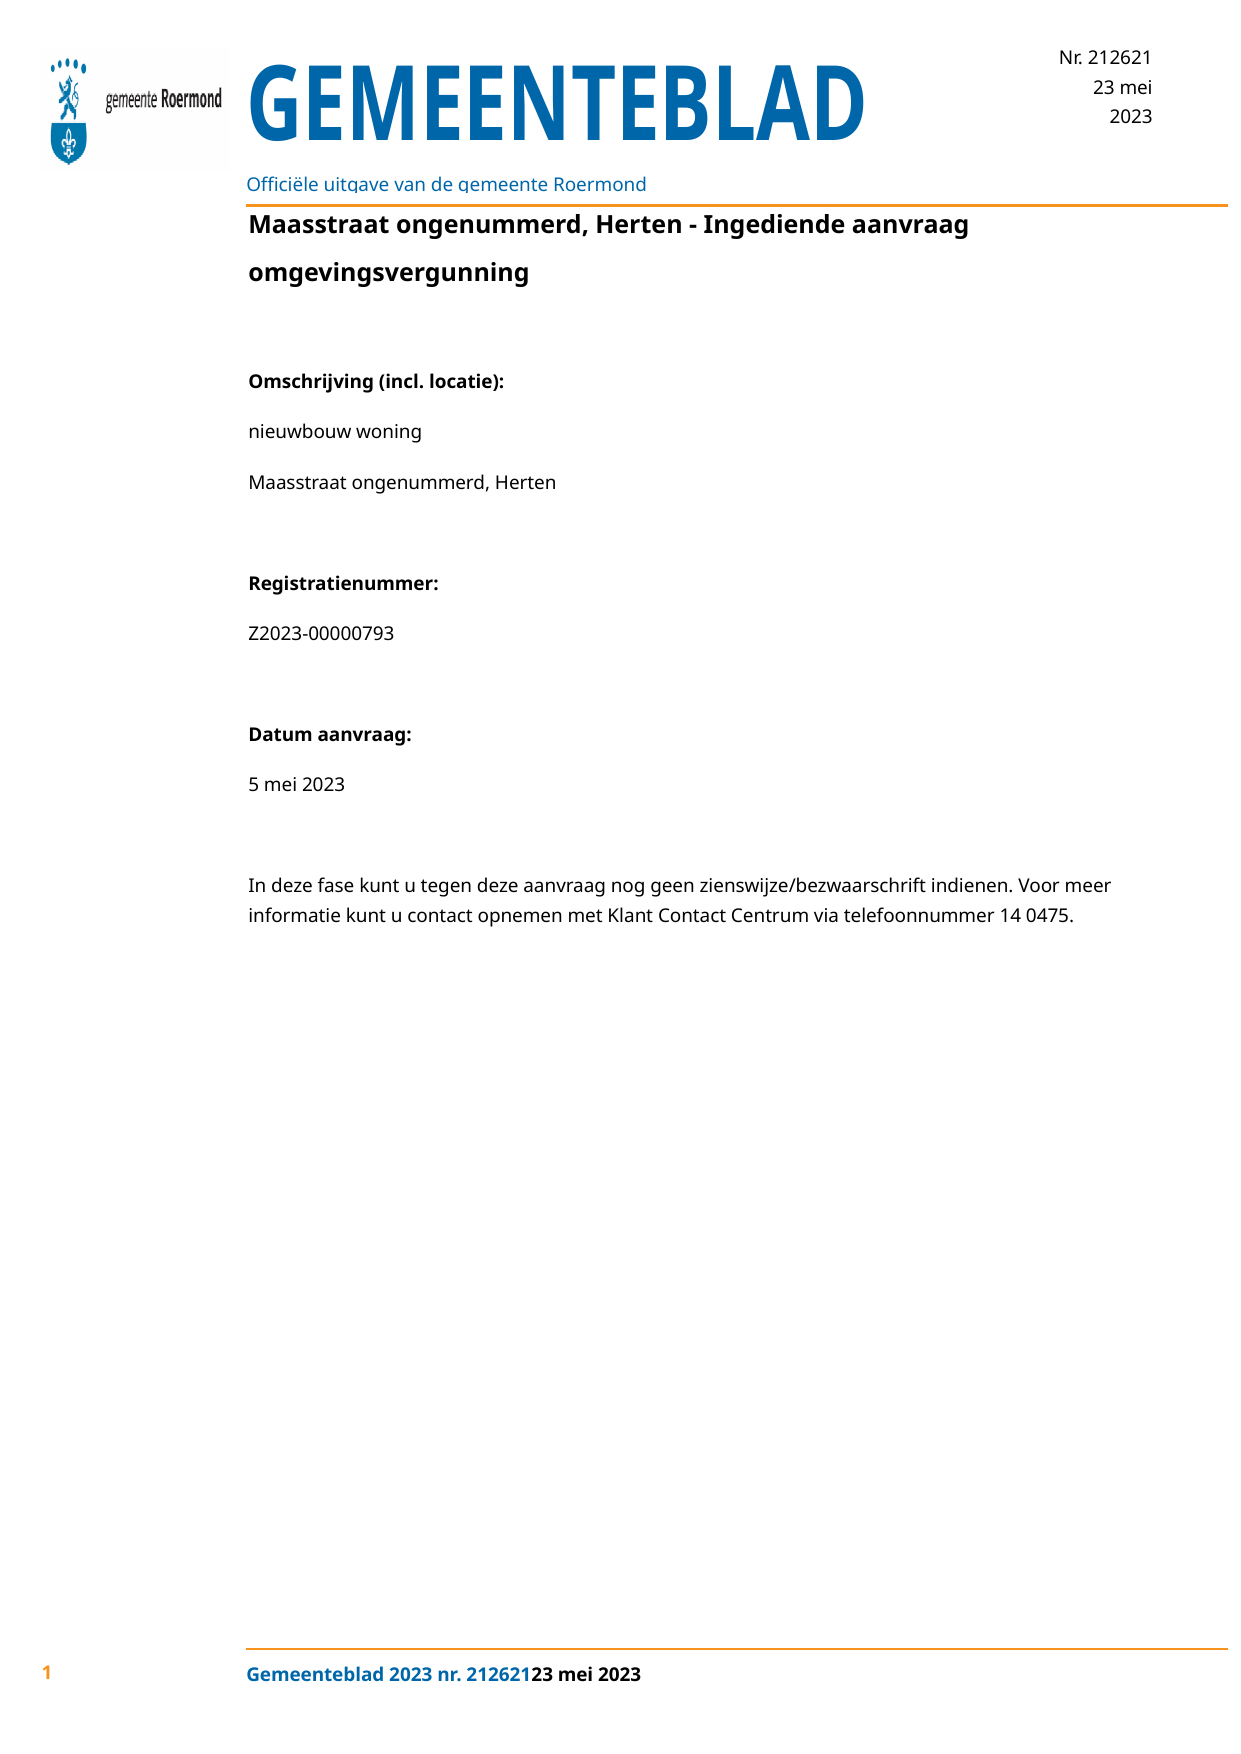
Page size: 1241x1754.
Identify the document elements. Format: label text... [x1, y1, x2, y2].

text Datum aanvraag: [248, 721, 1152, 747]
text Z2023-00000793 [248, 620, 1152, 646]
text Maasstraat ongenummerd, Herten - Ingediende aanvraag omgevingsvergunning [248, 207, 1152, 288]
text Omschrijving (incl. locatie): [248, 368, 1152, 394]
text nieuwbouw woning [248, 419, 1152, 444]
picture [41, 47, 231, 172]
text 5 mei 2023 [248, 772, 1152, 797]
text In deze fase kunt u tegen deze aanvraag nog geen zienswijze/bezwaarschrift indienen. Voor meer informatie kunt u contact opnemen met Klant Contact Centrum via telefoonnummer 14 0475. [248, 872, 1152, 928]
text Maasstraat ongenummerd, Herten [248, 469, 1152, 495]
text Registratienummer: [248, 570, 1152, 596]
